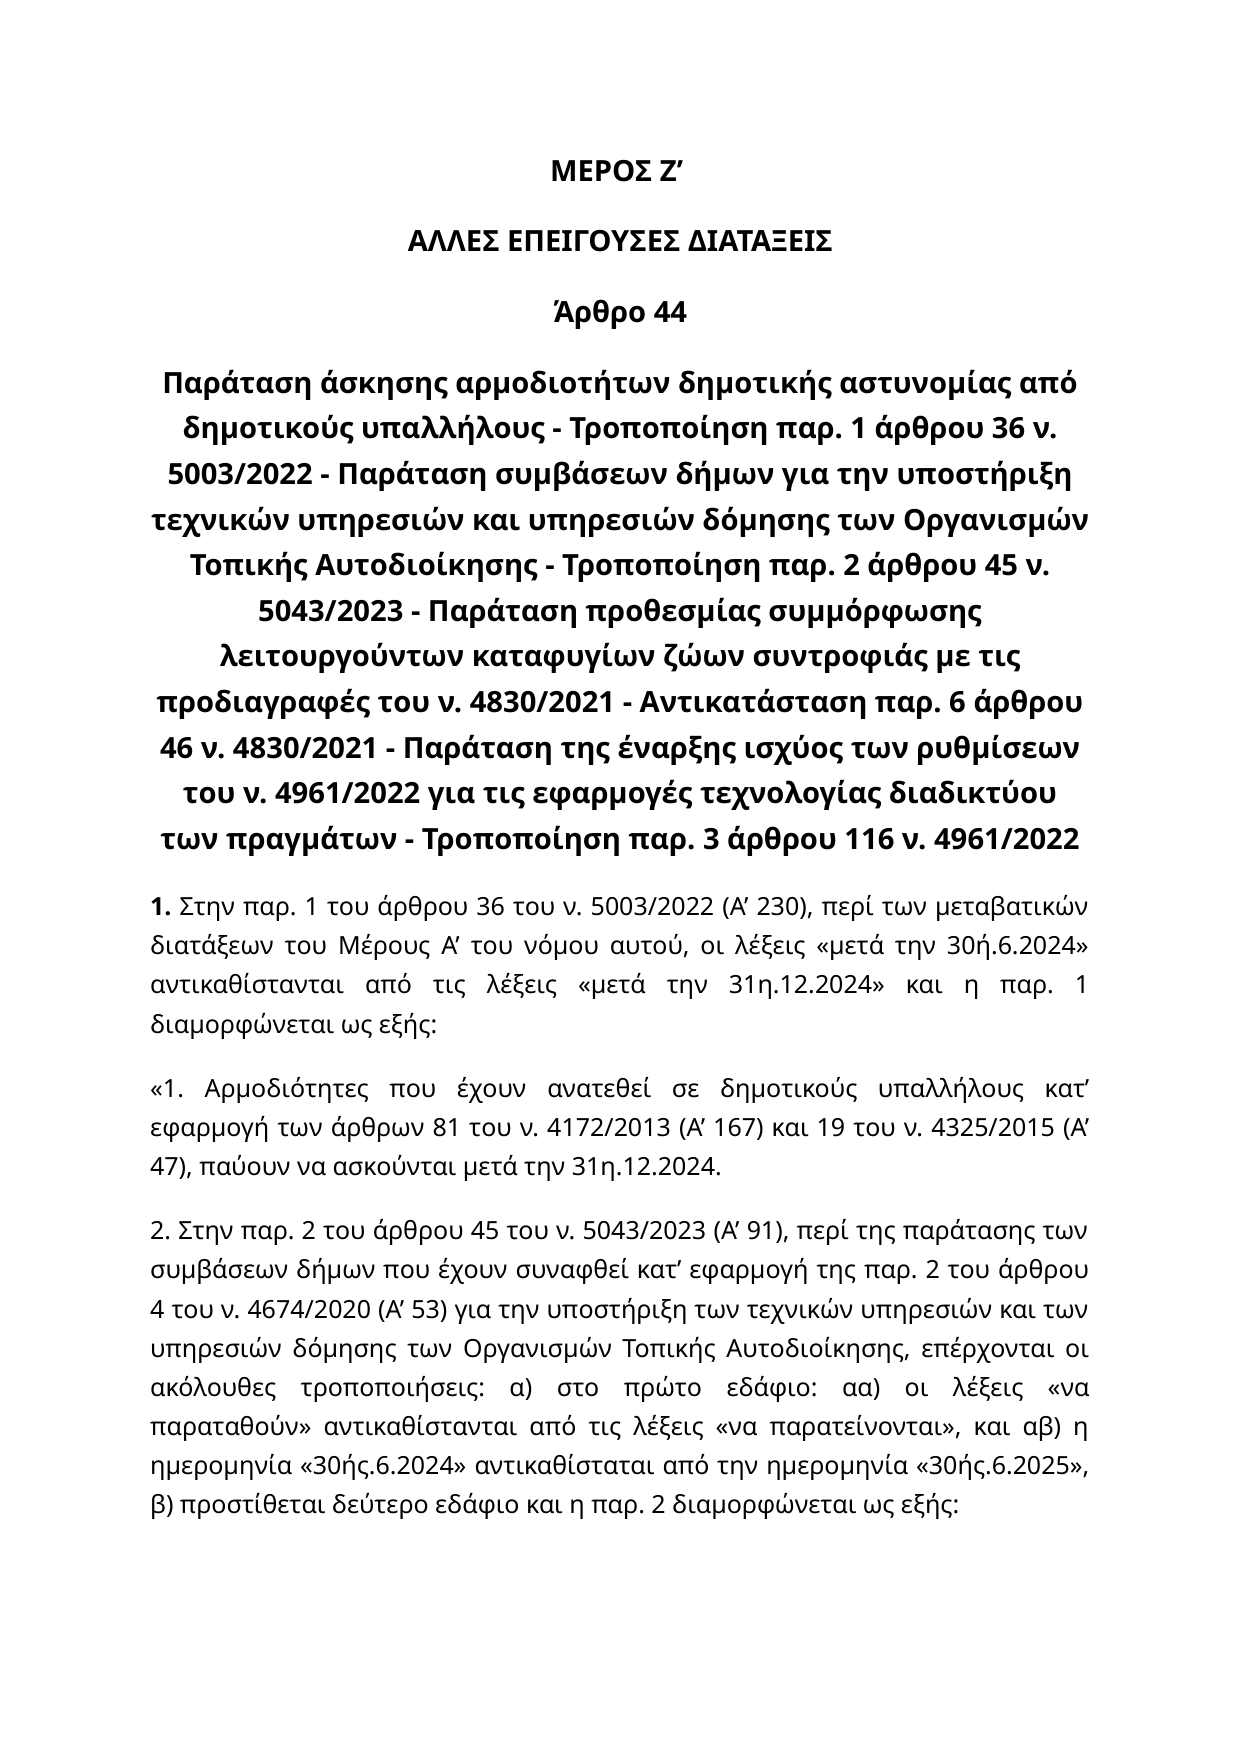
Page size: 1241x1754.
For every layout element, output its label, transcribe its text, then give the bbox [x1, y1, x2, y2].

text 1. Στην παρ. 1 του άρθρου 36 του ν. 5003/2022 (Α’ 230), περί των μεταβατικών διατάξεων του Μέρους Α’ του νόμου αυτού, οι λέξεις «μετά την 30ή.6.2024» αντικαθίστανται από τις λέξεις «μετά την 31η.12.2024» και η παρ. 1 διαμορφώνεται ως εξής: [150, 889, 1090, 1040]
subtitle ΑΛΛΕΣ ΕΠΕΙΓΟΥΣΕΣ ΔΙΑΤΑΞΕΙΣ [150, 221, 1090, 260]
subtitle ΜΕΡΟΣ Ζ’ [150, 150, 1090, 190]
subtitle Άρθρο 44 [150, 291, 1090, 331]
text 2. Στην παρ. 2 του άρθρου 45 του ν. 5043/2023 (Α’ 91), περί της παράτασης των συμβάσεων δήμων που έχουν συναφθεί κατ’ εφαρμογή της παρ. 2 του άρθρου 4 του ν. 4674/2020 (Α’ 53) για την υποστήριξη των τεχνικών υπηρεσιών και των υπηρεσιών δόμησης των Οργανισμών Τοπικής Αυτοδιοίκησης, επέρχονται οι ακόλουθες τροποποιήσεις: α) στο πρώτο εδάφιο: αα) οι λέξεις «να παραταθούν» αντικαθίστανται από τις λέξεις «να παρατείνονται», και αβ) η ημερομηνία «30ής.6.2024» αντικαθίσταται από την ημερομηνία «30ής.6.2025», β) προστίθεται δεύτερο εδάφιο και η παρ. 2 διαμορφώνεται ως εξής: [150, 1213, 1090, 1521]
subtitle Παράταση άσκησης αρμοδιοτήτων δημοτικής αστυνομίας από δημοτικούς υπαλλήλους - Τροποποίηση παρ. 1 άρθρου 36 ν. 5003/2022 - Παράταση συμβάσεων δήμων για την υποστήριξη τεχνικών υπηρεσιών και υπηρεσιών δόμησης των Οργανισμών Τοπικής Αυτοδιοίκησης - Τροποποίηση παρ. 2 άρθρου 45 ν. 5043/2023 - Παράταση προθεσμίας συμμόρφωσης λειτουργούντων καταφυγίων ζώων συντροφιάς με τις προδιαγραφές του ν. 4830/2021 - Αντικατάσταση παρ. 6 άρθρου 46 ν. 4830/2021 - Παράταση της έναρξης ισχύος των ρυθμίσεων του ν. 4961/2022 για τις εφαρμογές τεχνολογίας διαδικτύου των πραγμάτων - Τροποποίηση παρ. 3 άρθρου 116 ν. 4961/2022 [150, 362, 1090, 858]
text «1. Αρμοδιότητες που έχουν ανατεθεί σε δημοτικούς υπαλλήλους κατ’ εφαρμογή των άρθρων 81 του ν. 4172/2013 (Α’ 167) και 19 του ν. 4325/2015 (Α’ 47), παύουν να ασκούνται μετά την 31η.12.2024. [150, 1070, 1090, 1183]
